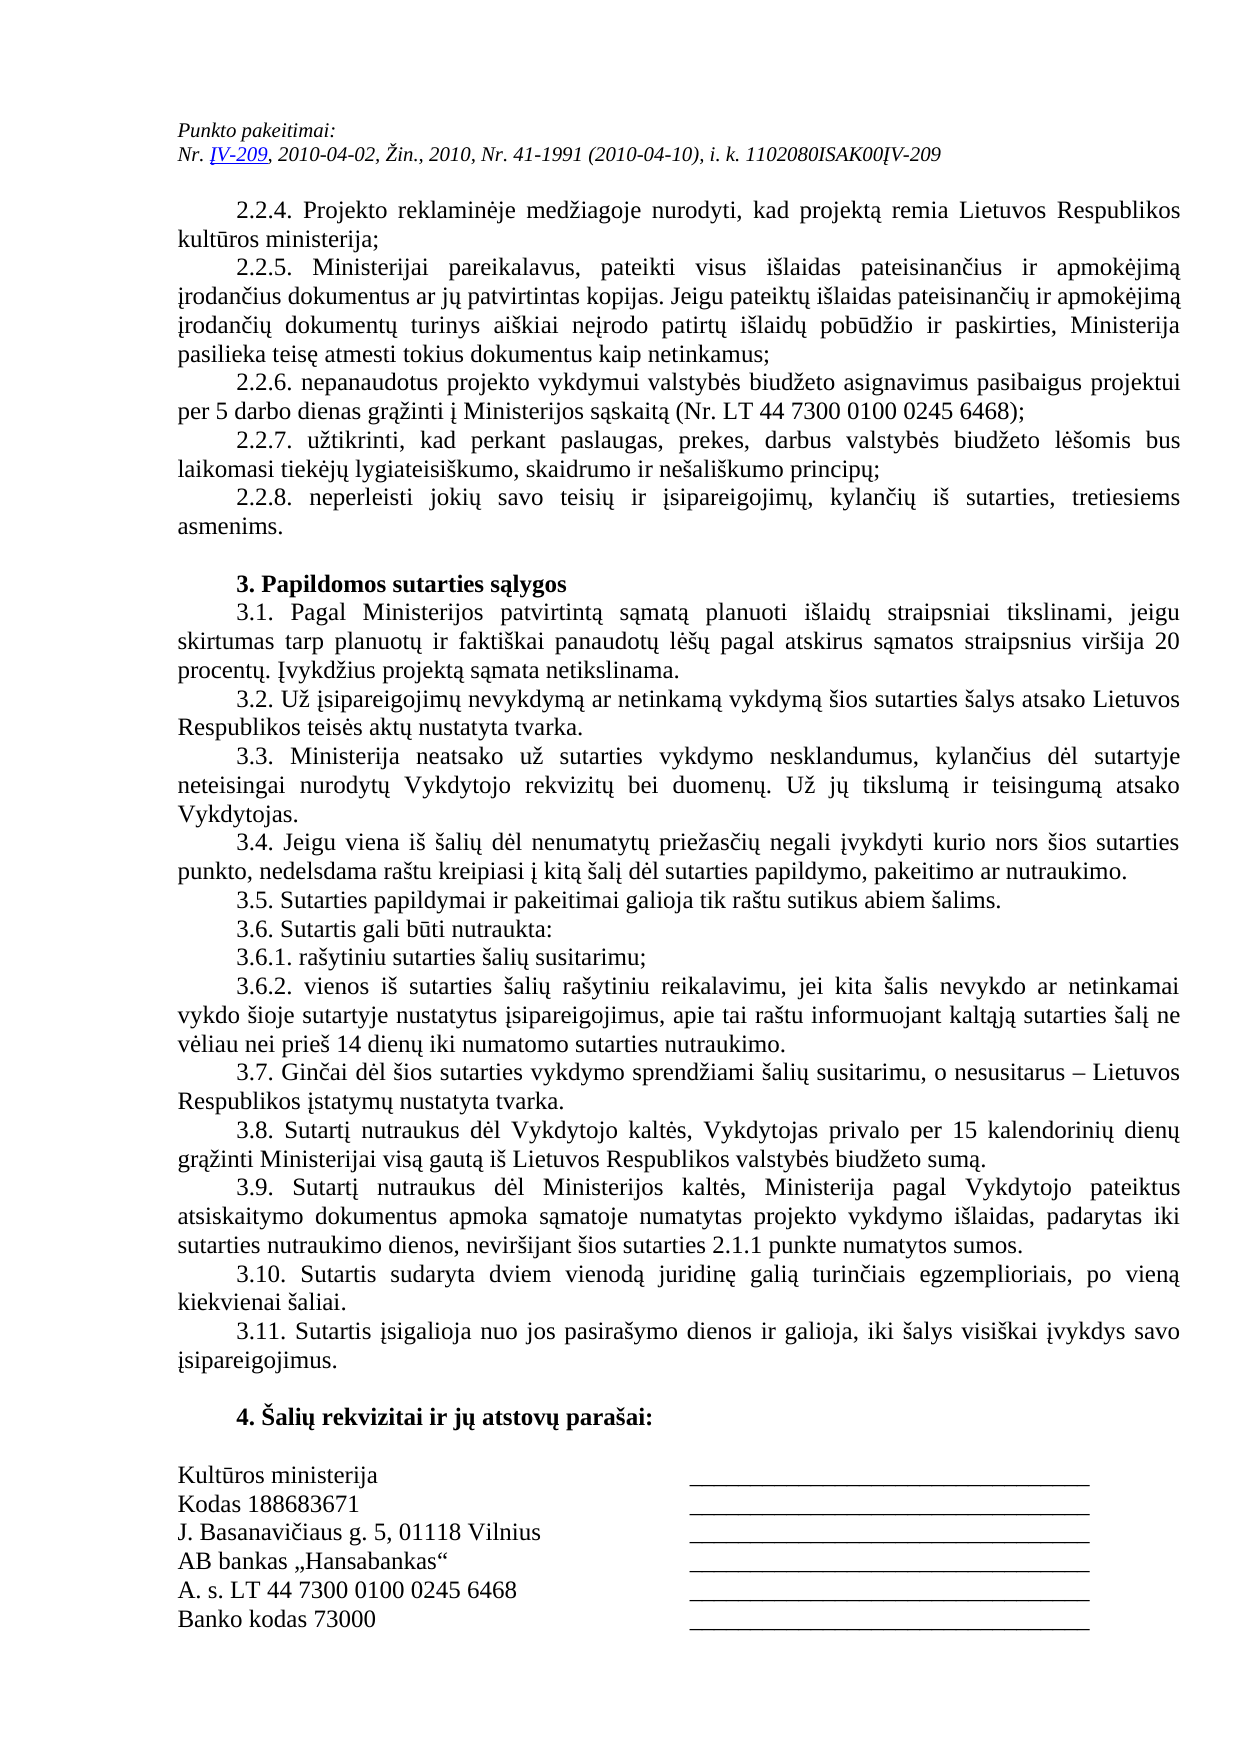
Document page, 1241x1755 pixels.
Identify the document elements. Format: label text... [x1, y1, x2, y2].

text 3.7. Ginčai dėl šios sutarties vykdymo sprendžiami šalių susitarimu, o nesusitarus – Lietuvos Respublikos įstatymų nustatyta tvarka. [177, 1057, 1181, 1115]
text 3.3. Ministerija neatsako už sutarties vykdymo nesklandumus, kylančius dėl sutartyje neteisingai nurodytų Vykdytojo rekvizitų bei duomenų. Už jų tikslumą ir teisingumą atsako Vykdytojas. [177, 741, 1181, 827]
text 3.11. Sutartis įsigalioja nuo jos pasirašymo dienos ir galioja, iki šalys visiškai įvykdys savo įsipareigojimus. [177, 1316, 1181, 1374]
text 3.6.1. rašytiniu sutarties šalių susitarimu; [177, 942, 1181, 971]
text 2.2.6. nepanaudotus projekto vykdymui valstybės biudžeto asignavimus pasibaigus projektui per 5 darbo dienas grąžinti į Ministerijos sąskaitą (Nr. LT 44 7300 0100 0245 6468); [177, 367, 1181, 425]
text 3.10. Sutartis sudaryta dviem vienodą juridinę galią turinčiais egzemplioriais, po vieną kiekvienai šaliai. [177, 1259, 1181, 1316]
text 3.8. Sutartį nutraukus dėl Vykdytojo kaltės, Vykdytojas privalo per 15 kalendorinių dienų grąžinti Ministerijai visą gautą iš Lietuvos Respublikos valstybės biudžeto sumą. [177, 1115, 1181, 1172]
text 3.6. Sutartis gali būti nutraukta: [177, 914, 1181, 942]
text 4. Šalių rekvizitai ir jų atstovų parašai: [177, 1402, 1181, 1431]
text A. s. LT 44 7300 0100 0245 6468 [177, 1575, 1181, 1604]
text Punkto pakeitimai: [177, 118, 1181, 142]
text 2.2.5. Ministerijai pareikalavus, pateikti visus išlaidas pateisinančius ir apmokėjimą įrodančius dokumentus ar jų patvirtintas kopijas. Jeigu pateiktų išlaidas pateisinančių ir apmokėjimą įrodančių dokumentų turinys aiškiai neįrodo patirtų išlaidų pobūdžio ir paskirties, Ministerija pasilieka teisę atmesti tokius dokumentus kaip netinkamus; [177, 252, 1181, 367]
text 3.2. Už įsipareigojimų nevykdymą ar netinkamą vykdymą šios sutarties šalys atsako Lietuvos Respublikos teisės aktų nustatyta tvarka. [177, 684, 1181, 741]
text Nr. ĮV-209, 2010-04-02, Žin., 2010, Nr. 41-1991 (2010-04-10), i. k. 1102080ISAK00ĮV-209 [177, 142, 1181, 166]
text 2.2.4. Projekto reklaminėje medžiagoje nurodyti, kad projektą remia Lietuvos Respublikos kultūros ministerija; [177, 195, 1181, 252]
text J. Basanavičiaus g. 5, 01118 Vilnius [177, 1517, 1181, 1546]
text 3.5. Sutarties papildymai ir pakeitimai galioja tik raštu sutikus abiem šalims. [177, 885, 1181, 914]
text 3.9. Sutartį nutraukus dėl Ministerijos kaltės, Ministerija pagal Vykdytojo pateiktus atsiskaitymo dokumentus apmoka sąmatoje numatytas projekto vykdymo išlaidas, padarytas iki sutarties nutraukimo dienos, neviršijant šios sutarties 2.1.1 punkte numatytos sumos. [177, 1172, 1181, 1259]
text 2.2.8. neperleisti jokių savo teisių ir įsipareigojimų, kylančių iš sutarties, tretiesiems asmenims. [177, 482, 1181, 540]
text Banko kodas 73000 [177, 1604, 1181, 1632]
text 3.1. Pagal Ministerijos patvirtintą sąmatą planuoti išlaidų straipsniai tikslinami, jeigu skirtumas tarp planuotų ir faktiškai panaudotų lėšų pagal atskirus sąmatos straipsnius viršija 20 procentų. Įvykdžius projektą sąmata netikslinama. [177, 597, 1181, 684]
text Kodas 188683671 [177, 1489, 1181, 1517]
text AB bankas „Hansabankas“ [177, 1546, 1181, 1575]
text Kultūros ministerija [177, 1460, 1181, 1489]
text 2.2.7. užtikrinti, kad perkant paslaugas, prekes, darbus valstybės biudžeto lėšomis bus laikomasi tiekėjų lygiateisiškumo, skaidrumo ir nešališkumo principų; [177, 425, 1181, 482]
text 3.4. Jeigu viena iš šalių dėl nenumatytų priežasčių negali įvykdyti kurio nors šios sutarties punkto, nedelsdama raštu kreipiasi į kitą šalį dėl sutarties papildymo, pakeitimo ar nutraukimo. [177, 827, 1181, 885]
text 3. Papildomos sutarties sąlygos [177, 569, 1181, 597]
text 3.6.2. vienos iš sutarties šalių rašytiniu reikalavimu, jei kita šalis nevykdo ar netinkamai vykdo šioje sutartyje nustatytus įsipareigojimus, apie tai raštu informuojant kaltąją sutarties šalį ne vėliau nei prieš 14 dienų iki numatomo sutarties nutraukimo. [177, 971, 1181, 1057]
